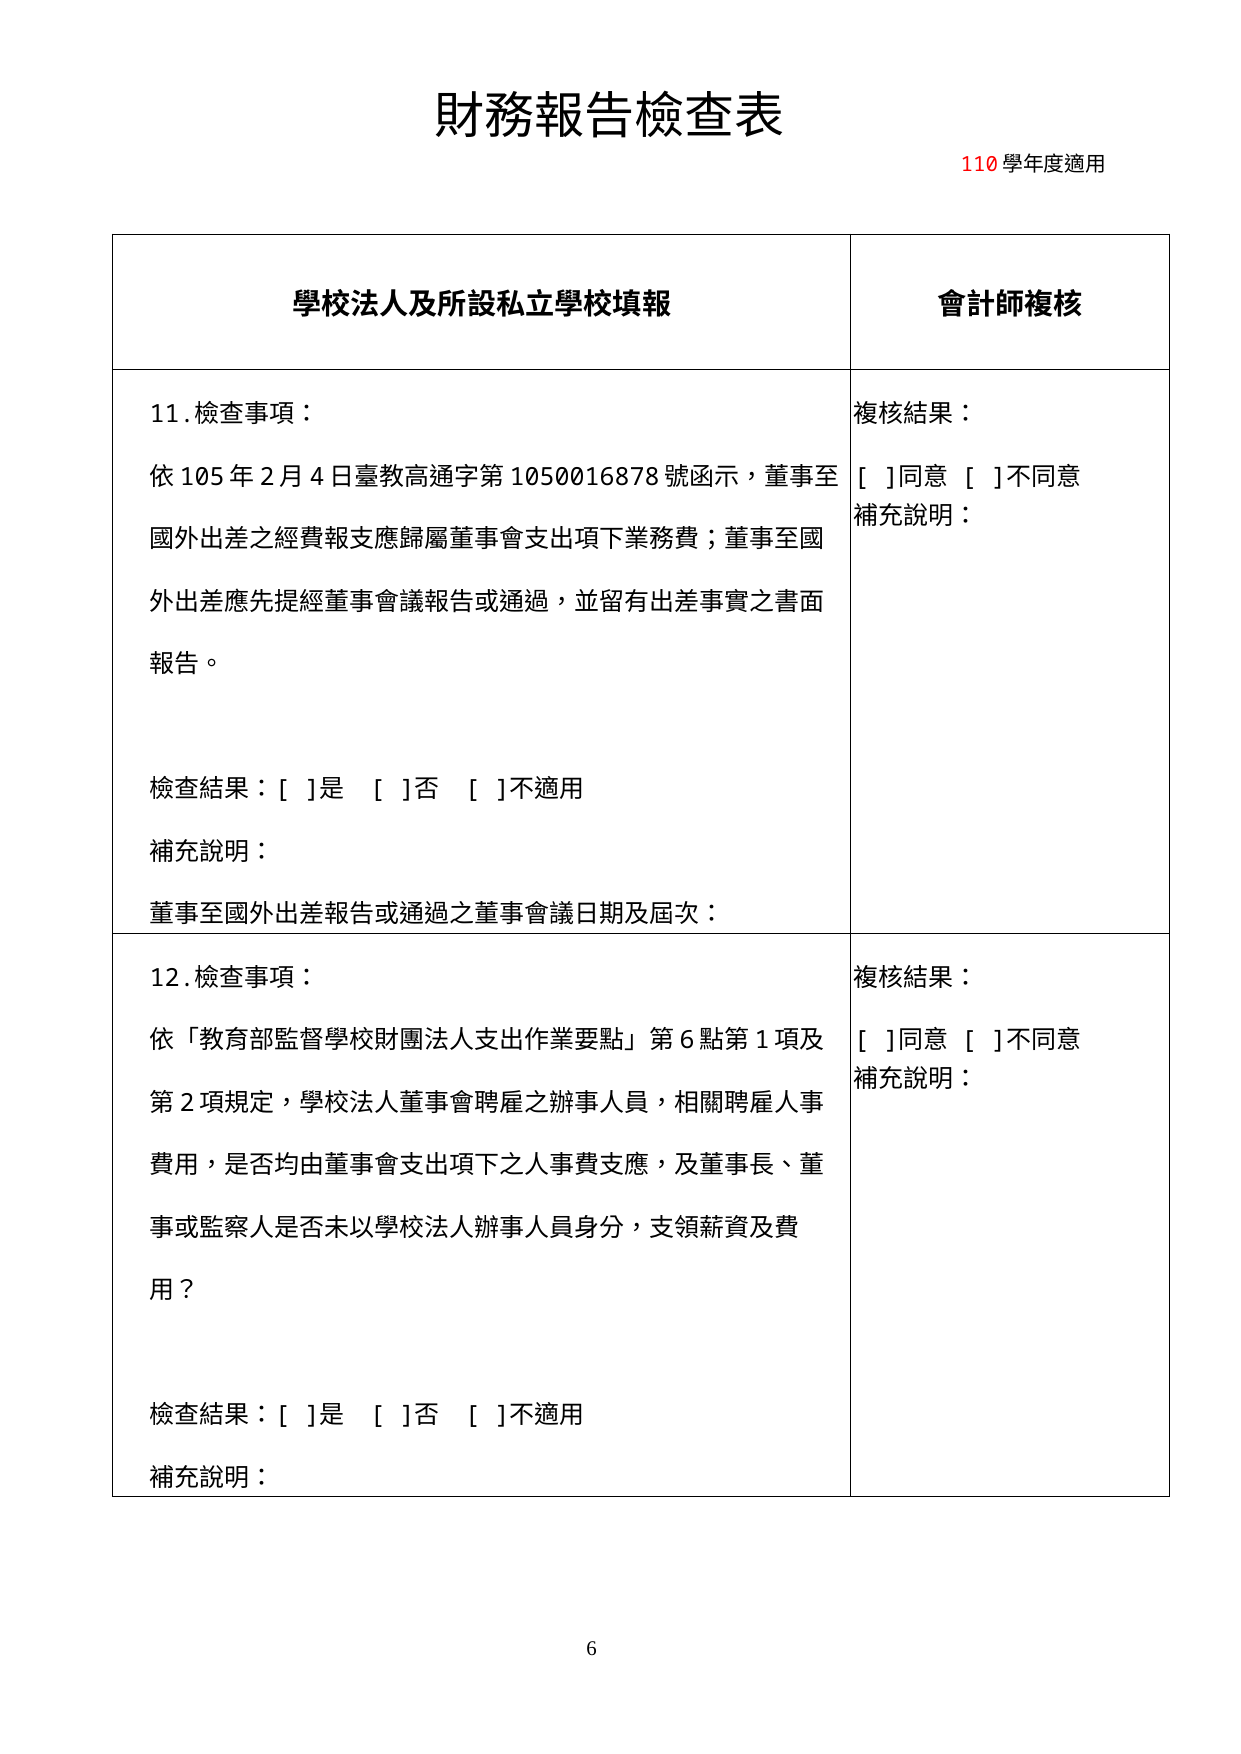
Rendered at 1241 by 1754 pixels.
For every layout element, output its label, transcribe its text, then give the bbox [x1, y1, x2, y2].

table_cell 複核結果： [ ]同意 [ ]不同意 補充說明： [851, 934, 1169, 1496]
table_header 會計師複核 [851, 235, 1169, 369]
table_cell 11.檢查事項： 依105年2月4日臺教高通字第1050016878號函示，董事至國外出差之經費報支應歸屬董事會支出項下業務費；董事至國外出差應先提經董事會議報告或通過，並留有出差事實之書面報告。 檢查結果：[ ]是 [ ]否 [ ]不適用 補充說明： 董事至國外出差報告或通過之董事會議日期及屆次： [113, 370, 850, 933]
table_cell 複核結果： [ ]同意 [ ]不同意 補充說明： [851, 370, 1169, 933]
table_cell 12.檢查事項： 依「教育部監督學校財團法人支出作業要點」第6點第1項及第2項規定，學校法人董事會聘雇之辦事人員，相關聘雇人事費用，是否均由董事會支出項下之人事費支應，及董事長、董事或監察人是否未以學校法人辦事人員身分，支領薪資及費用？ 檢查結果：[ ]是 [ ]否 [ ]不適用 補充說明： [113, 934, 850, 1496]
table_header 學校法人及所設私立學校填報 [113, 235, 850, 369]
